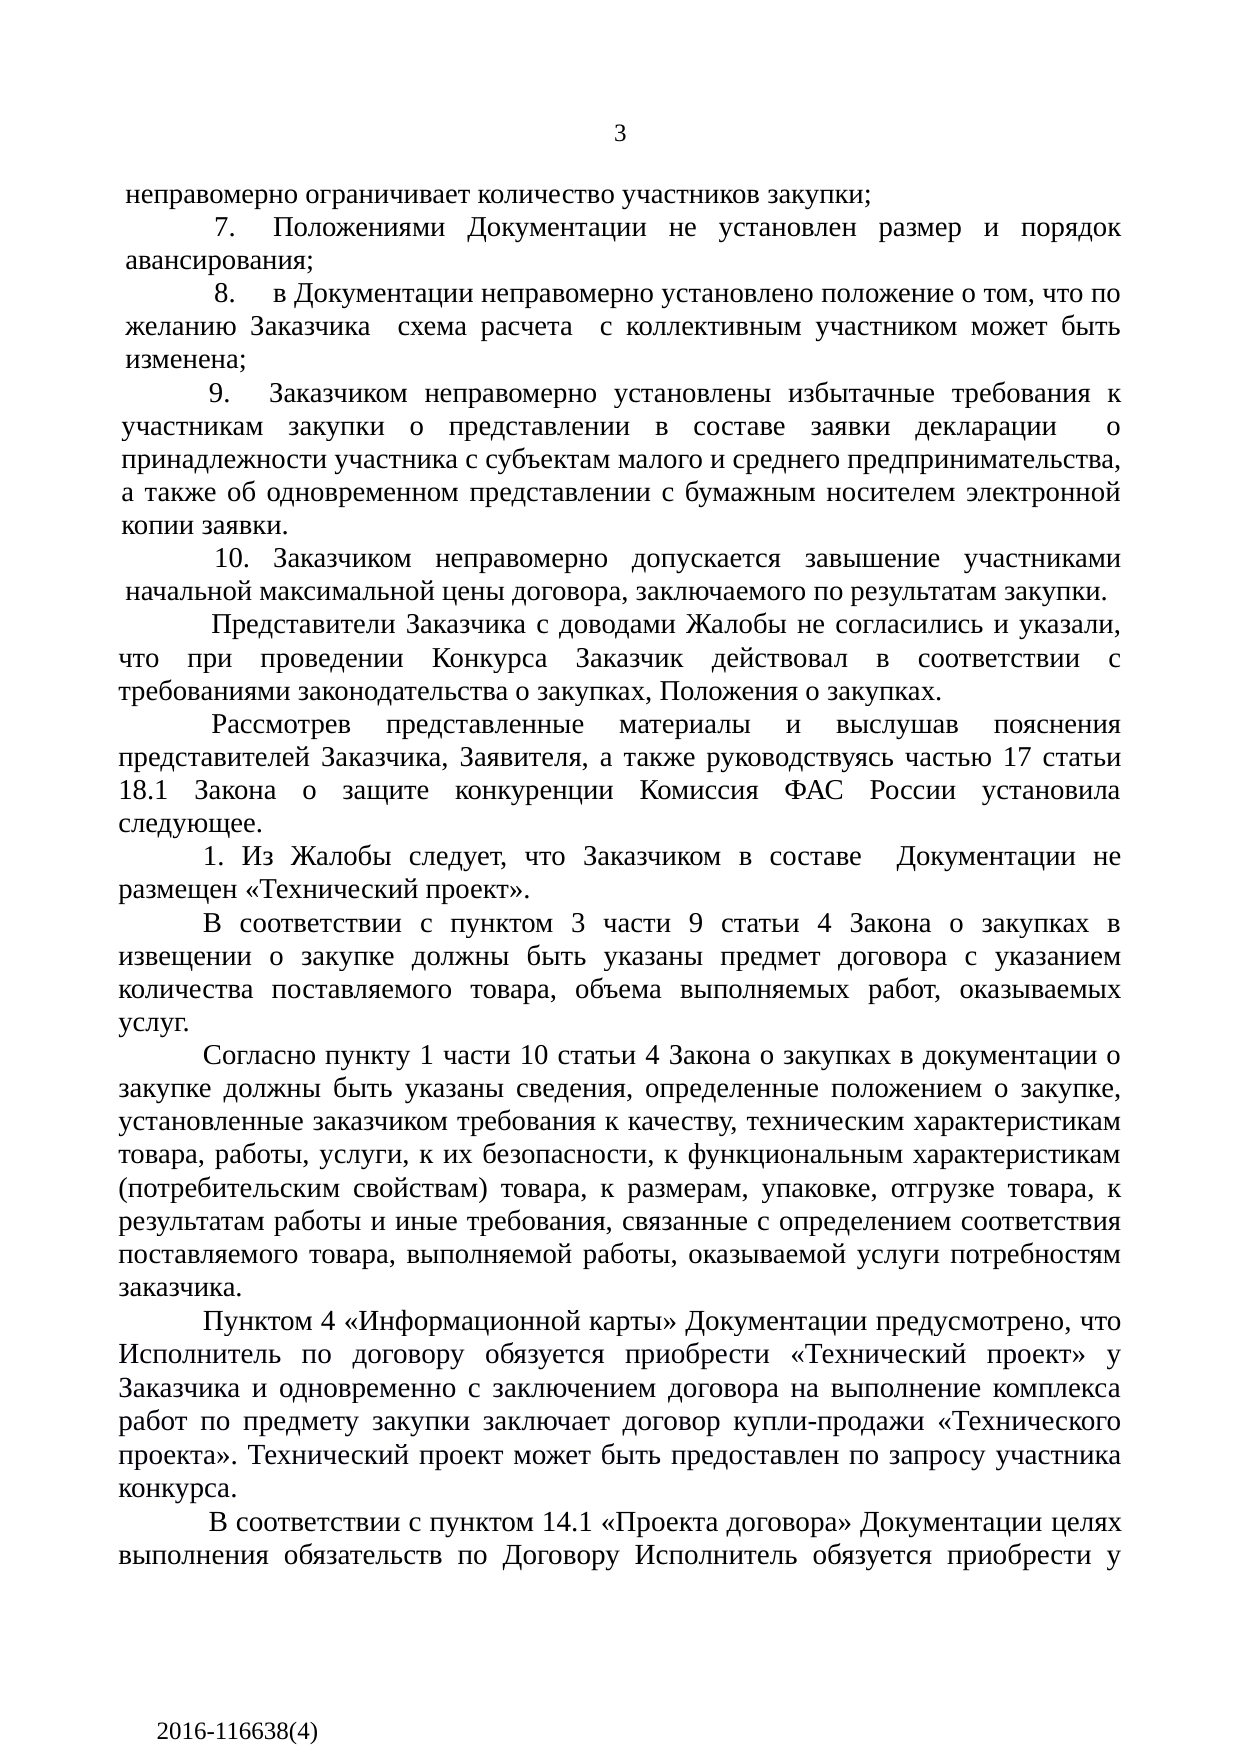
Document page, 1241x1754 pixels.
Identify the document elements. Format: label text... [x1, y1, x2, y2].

text В соответствии с пунктом 14.1 «Проекта договора» Документации целях выполнения обязательств по Договору Исполнитель обязуется приобрести у [118, 1504, 1122, 1571]
text Представители Заказчика с доводами Жалобы не согласились и указали, что при проведении Конкурса Заказчик действовал в соответствии с требованиями законодательства о закупках, Положения о закупках. [118, 607, 1122, 706]
list в Документации неправомерно установлено положение о том, что по желанию Заказчика схема расчета с коллективным участником может быть изменена; [125, 276, 1122, 375]
list Положениями Документации не установлен размер и порядок авансирования; [125, 209, 1122, 276]
list неправомерно ограничивает количество участников закупки; [125, 176, 1122, 209]
list Заказчиком неправомерно допускается завышение участниками начальной максимальной цены договора, заключаемого по результатам закупки. [125, 541, 1122, 607]
text В соответствии с пунктом 3 части 9 статьи 4 Закона о закупках в извещении о закупке должны быть указаны предмет договора с указанием количества поставляемого товара, объема выполняемых работ, оказываемых услуг. [118, 905, 1122, 1038]
text Согласно пункту 1 части 10 статьи 4 Закона о закупках в документации о закупке должны быть указаны сведения, определенные положением о закупке, установленные заказчиком требования к качеству, техническим характеристикам товара, работы, услуги, к их безопасности, к функциональным характеристикам (потребительским свойствам) товара, к размерам, упаковке, отгрузке товара, к результатам работы и иные требования, связанные с определением соответствия поставляемого товара, выполняемой работы, оказываемой услуги потребностям заказчика. [118, 1038, 1122, 1303]
text Рассмотрев представленные материалы и выслушав пояснения представителей Заказчика, Заявителя, а также руководствуясь частью 17 статьи 18.1 Закона о защите конкуренции Комиссия ФАС России установила следующее. [118, 706, 1122, 839]
text Пунктом 4 «Информационной карты» Документации предусмотрено, что Исполнитель по договору обязуется приобрести «Технический проект» у Заказчика и одновременно с заключением договора на выполнение комплекса работ по предмету закупки заключает договор купли-продажи «Технического проекта». Технический проект может быть предоставлен по запросу участника конкурса. [118, 1303, 1122, 1504]
list Заказчиком неправомерно установлены избытачные требования к участникам закупки о представлении в составе заявки декларации о принадлежности участника с субъектам малого и среднего предпринимательства, а также об одновременном представлении с бумажным носителем электронной копии заявки. [121, 375, 1122, 541]
text 1. Из Жалобы следует, что Заказчиком в составе Документации не размещен «Технический проект». [118, 839, 1122, 905]
